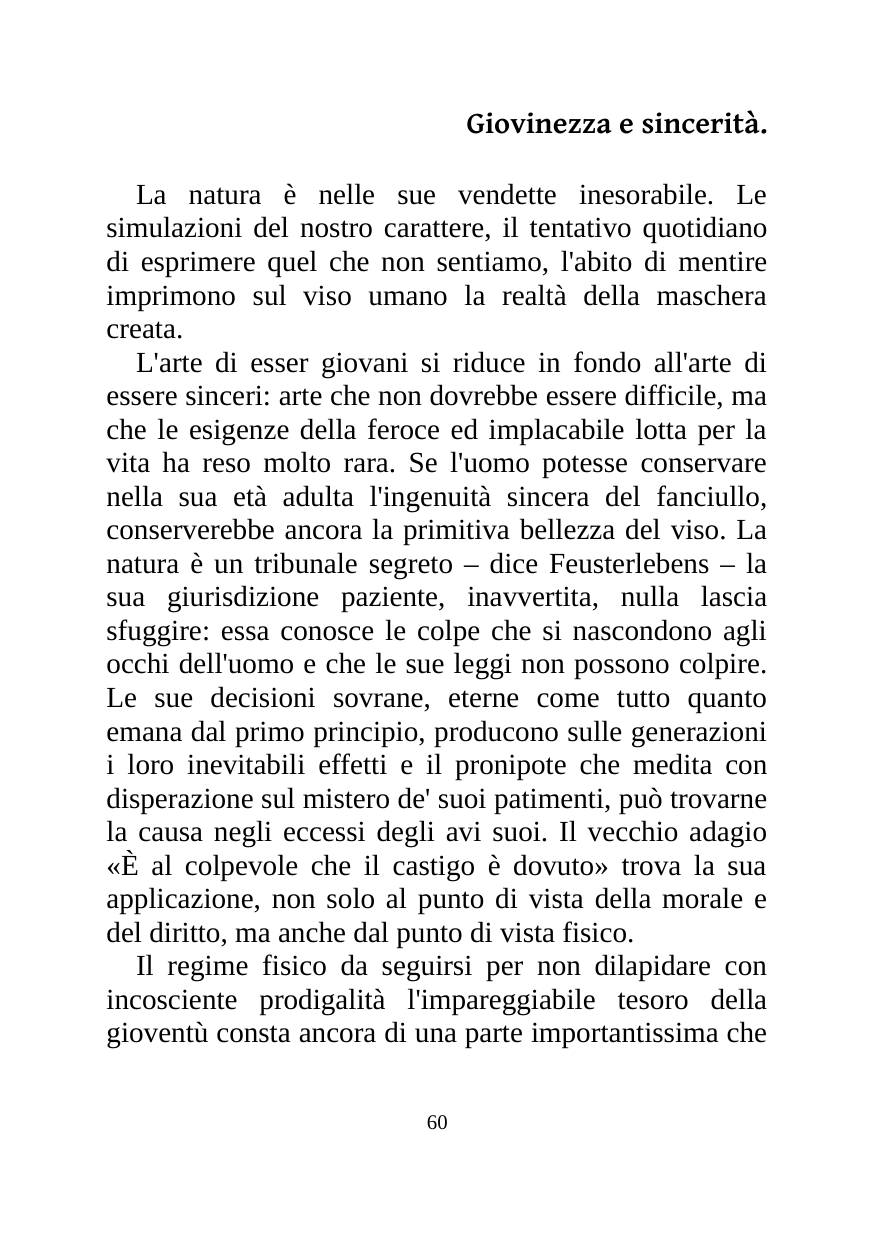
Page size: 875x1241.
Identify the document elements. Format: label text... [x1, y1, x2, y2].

subtitle Giovinezza e sincerità. [106, 106, 768, 142]
text La natura è nelle sue vendette inesorabile. Le simulazioni del nostro carattere, il tentativo quotidiano di esprimere quel che non sentiamo, l'abito di mentire imprimono sul viso umano la realtà della maschera creata. [106, 177, 768, 345]
text Il regime fisico da seguirsi per non dilapidare con incosciente prodigalità l'impareggiabile tesoro della gioventù consta ancora di una parte importantissima che [106, 948, 768, 1049]
text L'arte di esser giovani si riduce in fondo all'arte di essere sinceri: arte che non dovrebbe essere difficile, ma che le esigenze della feroce ed implacabile lotta per la vita ha reso molto rara. Se l'uomo potesse conservare nella sua età adulta l'ingenuità sincera del fanciullo, conserverebbe ancora la primitiva bellezza del viso. La natura è un tribunale segreto – dice Feusterlebens – la sua giurisdizione paziente, inavvertita, nulla lascia sfuggire: essa conosce le colpe che si nascondono agli occhi dell'uomo e che le sue leggi non possono colpire. Le sue decisioni sovrane, eterne come tutto quanto emana dal primo principio, producono sulle generazioni i loro inevitabili effetti e il pronipote che medita con disperazione sul mistero de' suoi patimenti, può trovarne la causa negli eccessi degli avi suoi. Il vecchio adagio «È al colpevole che il castigo è dovuto» trova la sua applicazione, non solo al punto di vista della morale e del diritto, ma anche dal punto di vista fisico. [106, 345, 768, 948]
